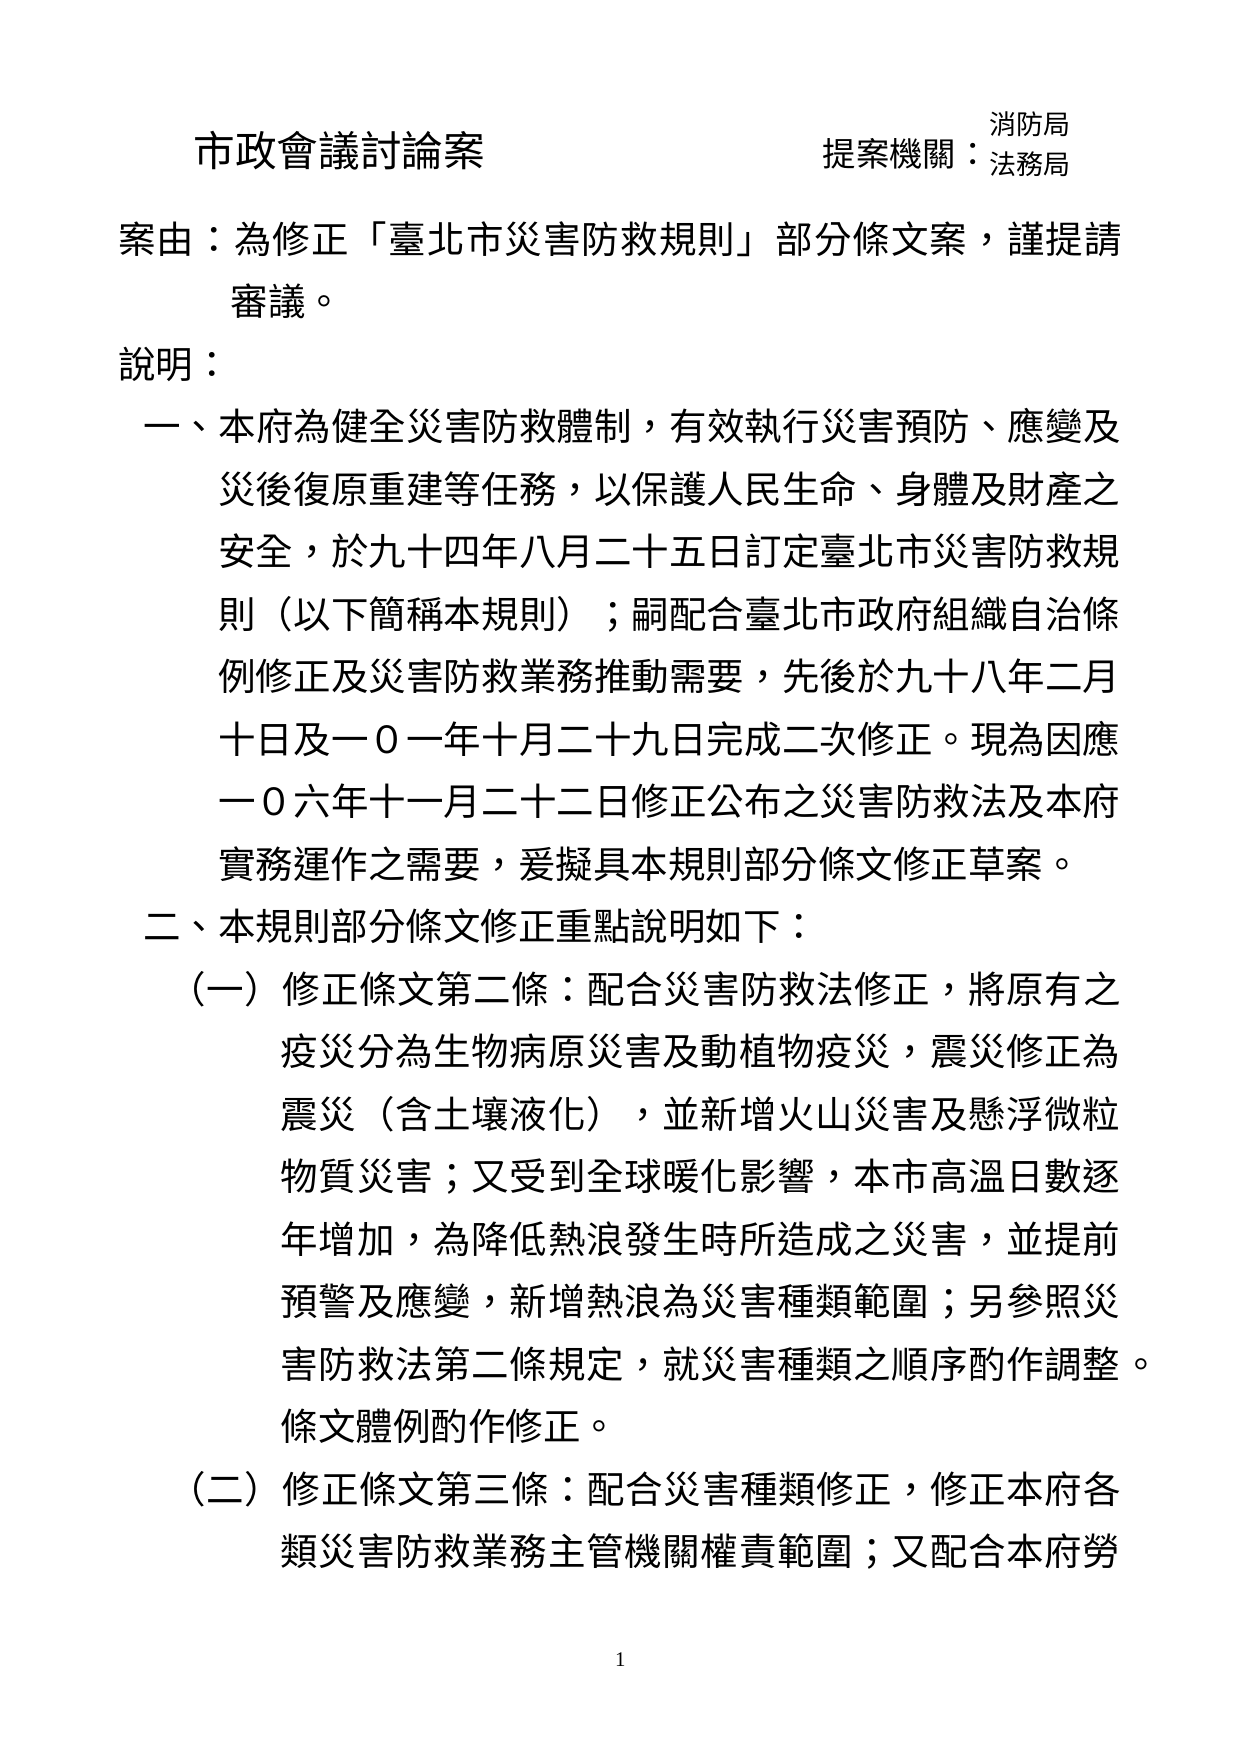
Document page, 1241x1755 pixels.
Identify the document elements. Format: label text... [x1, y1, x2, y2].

text （二）修正條文第三條：配合災害種類修正，修正本府各類災害防救業務主管機關權責範圍；又配合本府勞 [168, 1445, 1122, 1570]
text （一）修正條文第二條：配合災害防救法修正，將原有之疫災分為生物病原災害及動植物疫災，震災修正為震災（含土壤液化），並新增火山災害及懸浮微粒物質災害；又受到全球暖化影響，本市高溫日數逐年增加，為降低熱浪發生時所造成之災害，並提前預警及應變，新增熱浪為災害種類範圍；另參照災害防救法第二條規定，就災害種類之順序酌作調整。條文體例酌作修正。 [168, 945, 1122, 1445]
text 說明： [118, 320, 1122, 382]
text 案由：為修正「臺北市災害防救規則」部分條文案，謹提請審議。 [118, 195, 1122, 320]
text 市政會議討論案 提案機關：消防局法務局 [193, 126, 1122, 176]
text 二、本規則部分條文修正重點說明如下： [143, 882, 1122, 945]
text 一、本府為健全災害防救體制，有效執行災害預防、應變及災後復原重建等任務，以保護人民生命、身體及財產之安全，於九十四年八月二十五日訂定臺北市災害防救規則（以下簡稱本規則）；嗣配合臺北市政府組織自治條例修正及災害防救業務推動需要，先後於九十八年二月十日及一０一年十月二十九日完成二次修正。現為因應一０六年十一月二十二日修正公布之災害防救法及本府實務運作之需要，爰擬具本規則部分條文修正草案。 [143, 382, 1122, 882]
